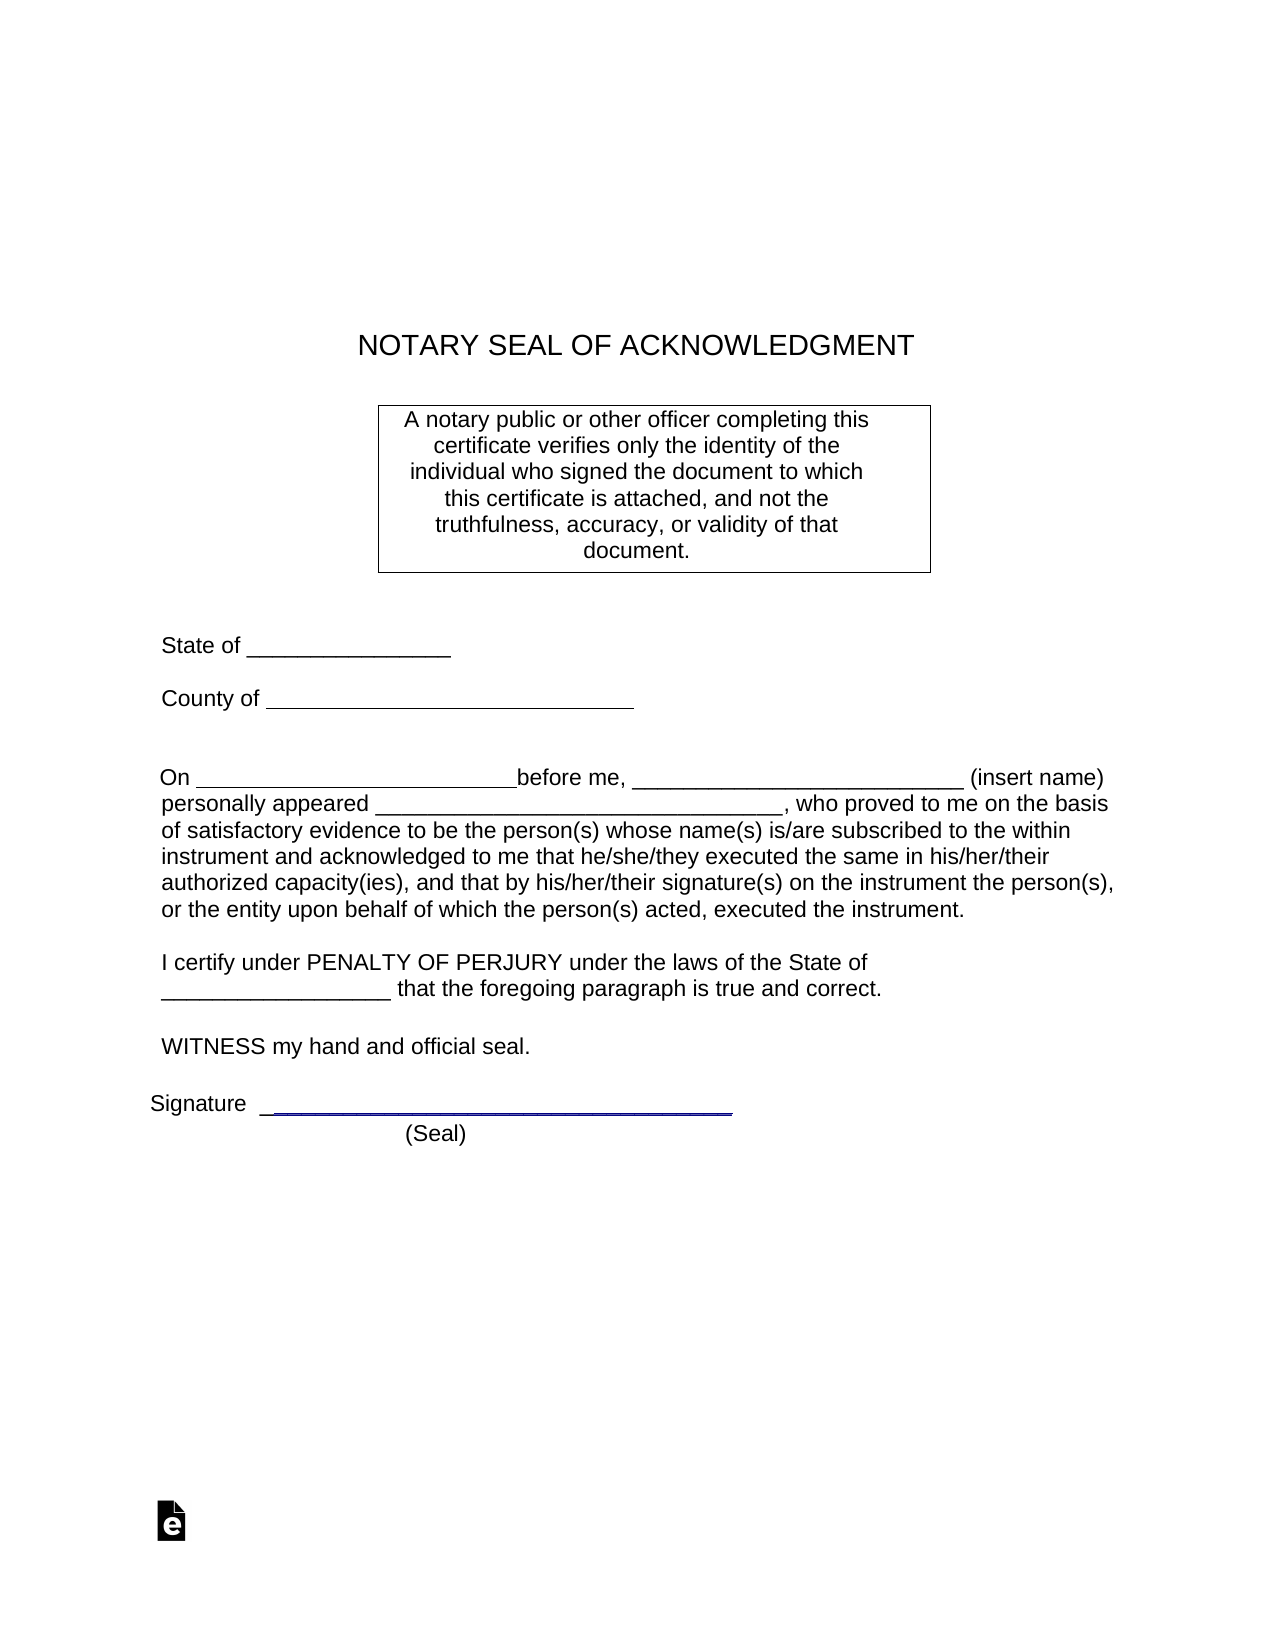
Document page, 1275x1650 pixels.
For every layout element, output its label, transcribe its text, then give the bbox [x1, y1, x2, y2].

subtitle State of ________________ [161, 632, 1127, 659]
subtitle WITNESS my hand and official seal. [161, 1033, 1127, 1059]
text personally appeared _______________________________, who proved to me on the basis of satisfactory evidence to be the person(s) whose name(s) is/are subscribed to the within instrument and acknowledged to me that he/she/they executed the same in his/her/their authorized capacity(ies), and that by his/her/their signature(s) on the instrument the person(s), or the entity upon behalf of which the person(s) acted, executed the instrument. [161, 790, 1120, 922]
text County of [161, 685, 1127, 711]
subtitle NOTARY SEAL OF ACKNOWLEDGMENT [150, 328, 1123, 361]
text I certify under PENALTY OF PERJURY under the laws of the State of __________________ that the foregoing paragraph is true and correct. [161, 948, 1102, 1001]
text (Seal) [150, 1120, 1127, 1146]
subtitle Signature __________________________________ [150, 1088, 1133, 1117]
text A notary public or other officer completing this certificate verifies only the identity of the individual who signed the document to which this certificate is attached, and not the truthfulness, accuracy, or validity of that document. [394, 406, 879, 564]
text On before me, __________________________ (insert name) [159, 764, 1109, 790]
